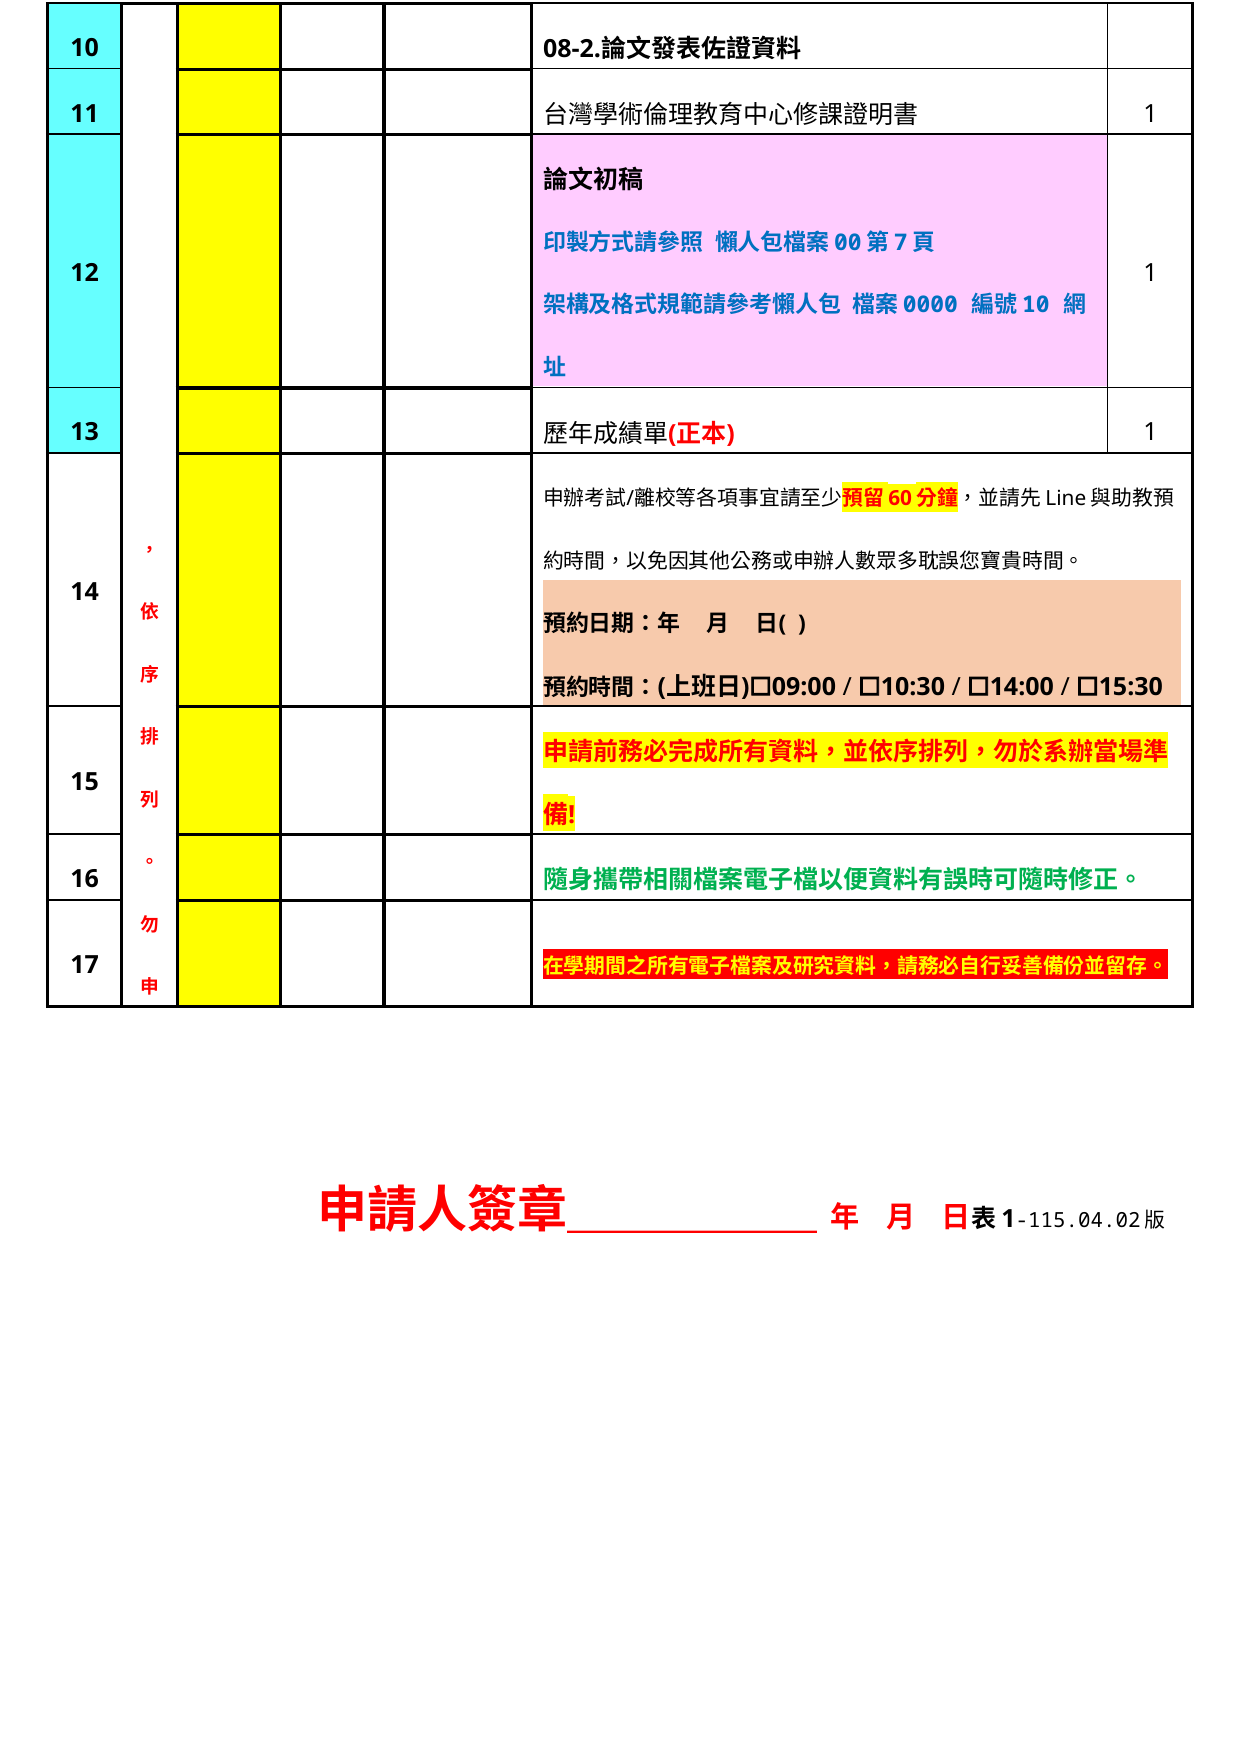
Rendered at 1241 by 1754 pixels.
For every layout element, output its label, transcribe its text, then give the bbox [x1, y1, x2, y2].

table_cell 13 [49, 388, 120, 452]
table_cell [282, 390, 382, 452]
table_cell [282, 902, 382, 1005]
table_cell [179, 71, 279, 133]
table_cell 歷年成績單(正本) [533, 388, 1107, 452]
table_cell [282, 455, 382, 705]
table_cell [386, 71, 530, 133]
table_cell [386, 902, 530, 1005]
table_cell 1 [1108, 69, 1191, 133]
text 申請人簽章＿＿＿＿＿ 年 月 日表1-115.04.02版 [0, 1133, 1165, 1258]
table_cell [282, 71, 382, 133]
table_cell 1 [1108, 388, 1191, 452]
table_cell [386, 708, 530, 833]
table_cell [179, 390, 279, 452]
table_cell 1 [1108, 135, 1191, 386]
table_cell 14 [49, 454, 120, 705]
table_cell [282, 836, 382, 899]
table_cell [179, 5, 279, 68]
table_cell [386, 455, 530, 705]
table_cell 申請前務必完成所有資料，並依序排列，勿於系辦當場準備! [533, 707, 1191, 833]
table_cell 申辦考試/離校等各項事宜請至少預留60分鐘，並請先Line與助教預約時間，以免因其他公務或申辦人數眾多耽誤您寶貴時間。 預約日期：年 月 日( ) 預約時間：(上班日)09:00 / 10:30 / 14:00 / 15:30 [533, 454, 1191, 705]
table_cell [386, 390, 530, 452]
table_cell [282, 708, 382, 833]
table_cell 15 [49, 707, 120, 833]
table_cell [179, 902, 279, 1005]
table_cell [179, 136, 279, 386]
table_cell [179, 455, 279, 705]
table_cell 17 [49, 901, 120, 1005]
table_cell 12 [49, 135, 120, 386]
table_cell [179, 708, 279, 833]
table_cell [1108, 4, 1191, 68]
table_cell 論文初稿 印製方式請參照 懶人包檔案00第7頁 架構及格式規範請參考懶人包 檔案0000 編號10 網址 [533, 135, 1107, 386]
table_cell [282, 136, 382, 386]
table_cell [386, 5, 530, 68]
table_cell 11 [49, 69, 120, 133]
table_cell [386, 836, 530, 899]
table_cell 在學期間之所有電子檔案及研究資料，請務必自行妥善備份並留存。 [533, 901, 1191, 1005]
table_cell 台灣學術倫理教育中心修課證明書 [533, 69, 1107, 133]
table_cell 08-2.論文發表佐證資料 [533, 4, 1107, 68]
table_cell 所 有 資 料 請 務 必 填 妥 並 確 認 ， 依 序 排 列 。 勿 申 請 當 日 當 場 準 備 !!! [123, 5, 176, 1005]
table_cell 10 [49, 4, 120, 68]
table_cell 16 [49, 835, 120, 899]
table_cell [386, 136, 530, 386]
table_cell [179, 836, 279, 899]
table_cell 隨身攜帶相關檔案電子檔以便資料有誤時可隨時修正。 [533, 835, 1191, 899]
table_cell [282, 5, 382, 68]
